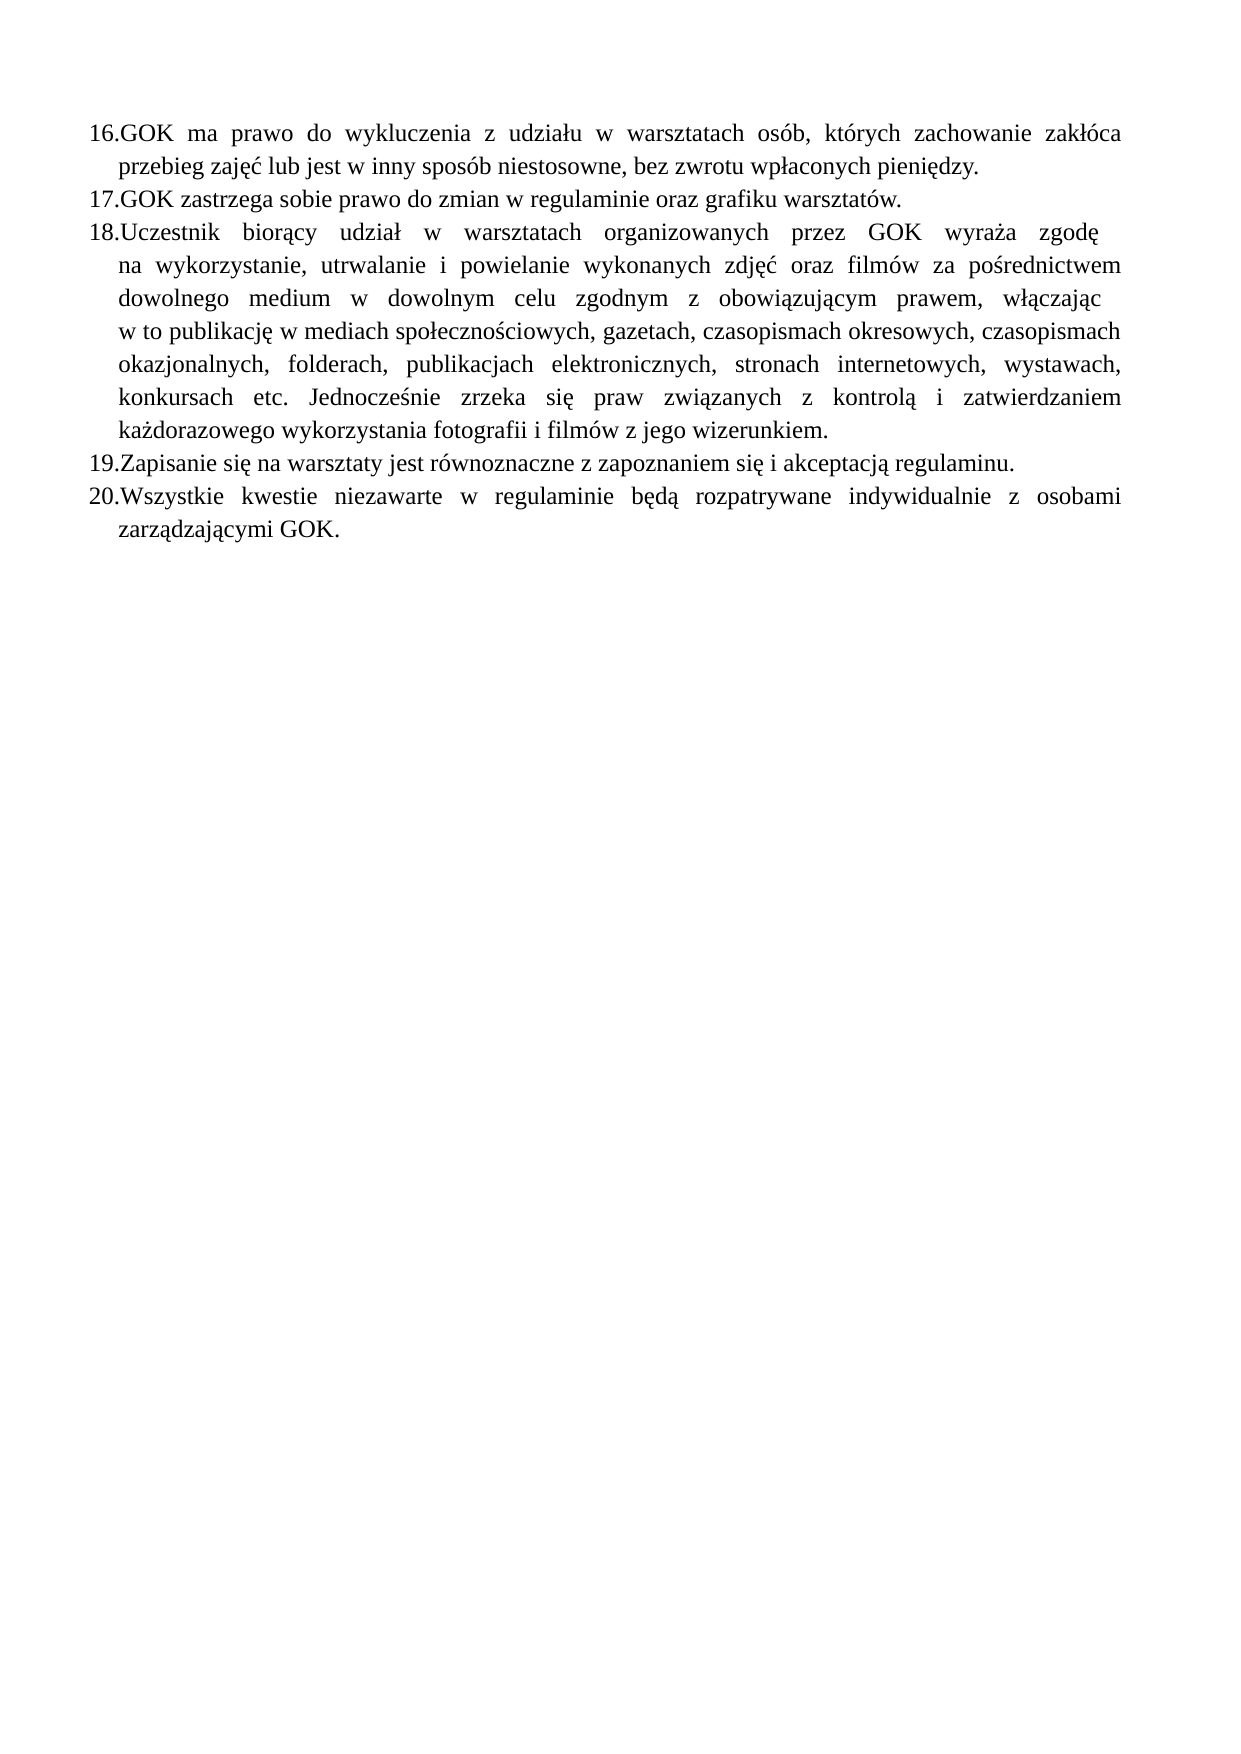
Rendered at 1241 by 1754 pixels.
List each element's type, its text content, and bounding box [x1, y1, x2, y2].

list GOK zastrzega sobie prawo do zmian w regulaminie oraz grafiku warsztatów. [118, 184, 1122, 213]
list Wszystkie kwestie niezawarte w regulaminie będą rozpatrywane indywidualnie z osobami zarządzającymi GOK. [118, 481, 1122, 543]
list Uczestnik biorący udział w warsztatach organizowanych przez GOK wyraża zgodę na wykorzystanie, utrwalanie i powielanie wykonanych zdjęć oraz filmów za pośrednictwem dowolnego medium w dowolnym celu zgodnym z obowiązującym prawem, włączając w to publikację w mediach społecznościowych, gazetach, czasopismach okresowych, czasopismach okazjonalnych, folderach, publikacjach elektronicznych, stronach internetowych, wystawach, konkursach etc. Jednocześnie zrzeka się praw związanych z kontrolą i zatwierdzaniem każdorazowego wykorzystania fotografii i filmów z jego wizerunkiem. [118, 217, 1122, 444]
list Zapisanie się na warsztaty jest równoznaczne z zapoznaniem się i akceptacją regulaminu. [118, 448, 1122, 477]
list GOK ma prawo do wykluczenia z udziału w warsztatach osób, których zachowanie zakłóca przebieg zajęć lub jest w inny sposób niestosowne, bez zwrotu wpłaconych pieniędzy. [118, 118, 1122, 180]
